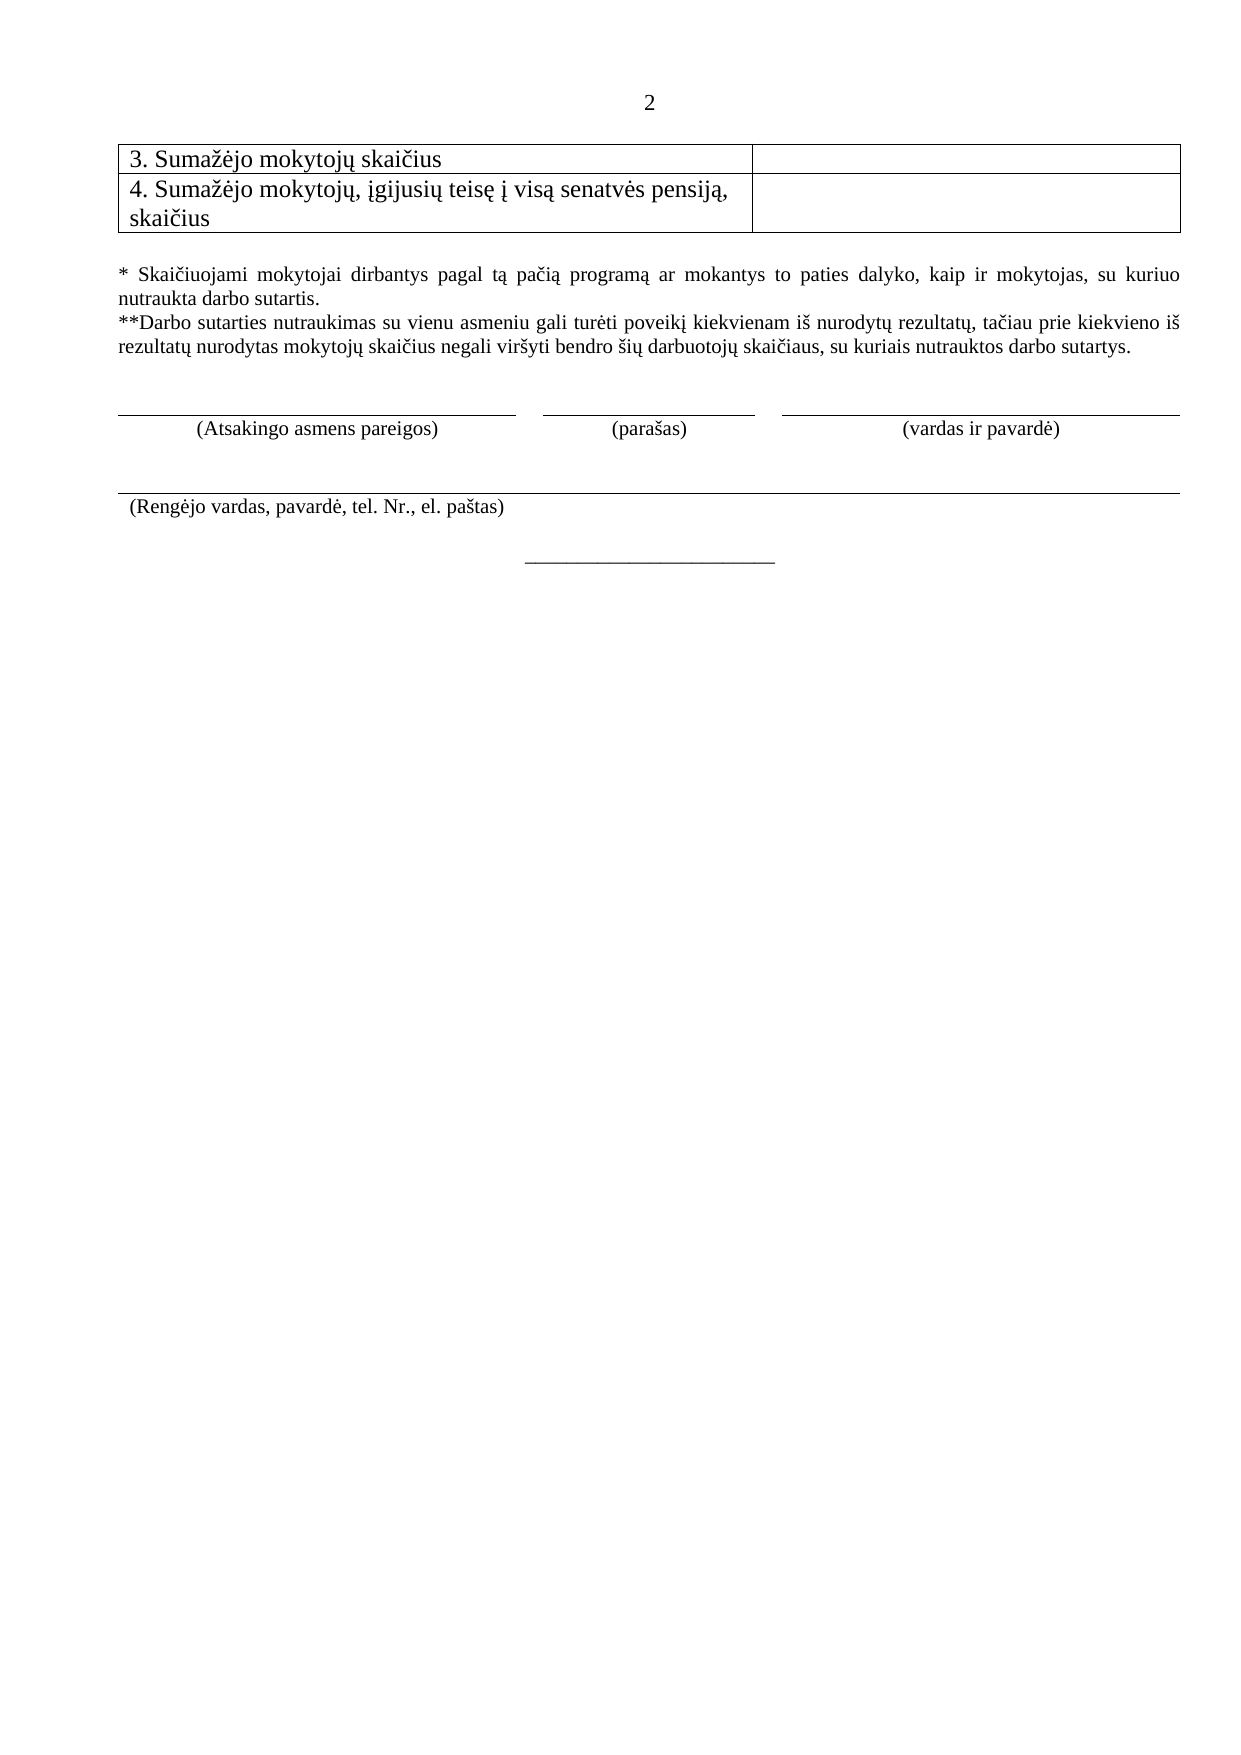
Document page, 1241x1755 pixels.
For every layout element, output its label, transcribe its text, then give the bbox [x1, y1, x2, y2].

text **Darbo sutarties nutraukimas su vienu asmeniu gali turėti poveikį kiekvienam iš nurodytų rezultatų, tačiau prie kiekvieno iš rezultatų nurodytas mokytojų skaičius negali viršyti bendro šių darbuotojų skaičiaus, su kuriais nutrauktos darbo sutartys. [118, 310, 1181, 358]
table_cell (Atsakingo asmens pareigos) [118, 416, 516, 440]
table_cell [516, 415, 543, 440]
table_cell 3. Sumažėjo mokytojų skaičius [119, 145, 752, 173]
table_header [543, 387, 755, 415]
table_header [118, 387, 516, 415]
table_header [755, 387, 782, 415]
table_cell [753, 174, 1180, 232]
table_cell (parašas) [543, 416, 755, 440]
table_cell [753, 145, 1180, 173]
table_cell [782, 440, 1180, 469]
table_cell [118, 440, 516, 469]
table_cell [516, 440, 543, 469]
table_cell (Rengėjo vardas, pavardė, tel. Nr., el. paštas) [118, 494, 1180, 518]
table_header [516, 387, 543, 415]
table_cell [755, 415, 782, 440]
table_cell [118, 469, 1180, 493]
table_cell (vardas ir pavardė) [782, 416, 1180, 440]
table_cell [543, 440, 755, 469]
table_cell [755, 440, 782, 469]
text * Skaičiuojami mokytojai dirbantys pagal tą pačią programą ar mokantys to paties dalyko, kaip ir mokytojas, su kuriuo nutraukta darbo sutartis. [118, 262, 1181, 310]
table_header [782, 387, 1180, 415]
table_cell 4. Sumažėjo mokytojų, įgijusių teisę į visą senatvės pensiją, skaičius [119, 174, 752, 232]
text ________________________ [118, 542, 1181, 566]
